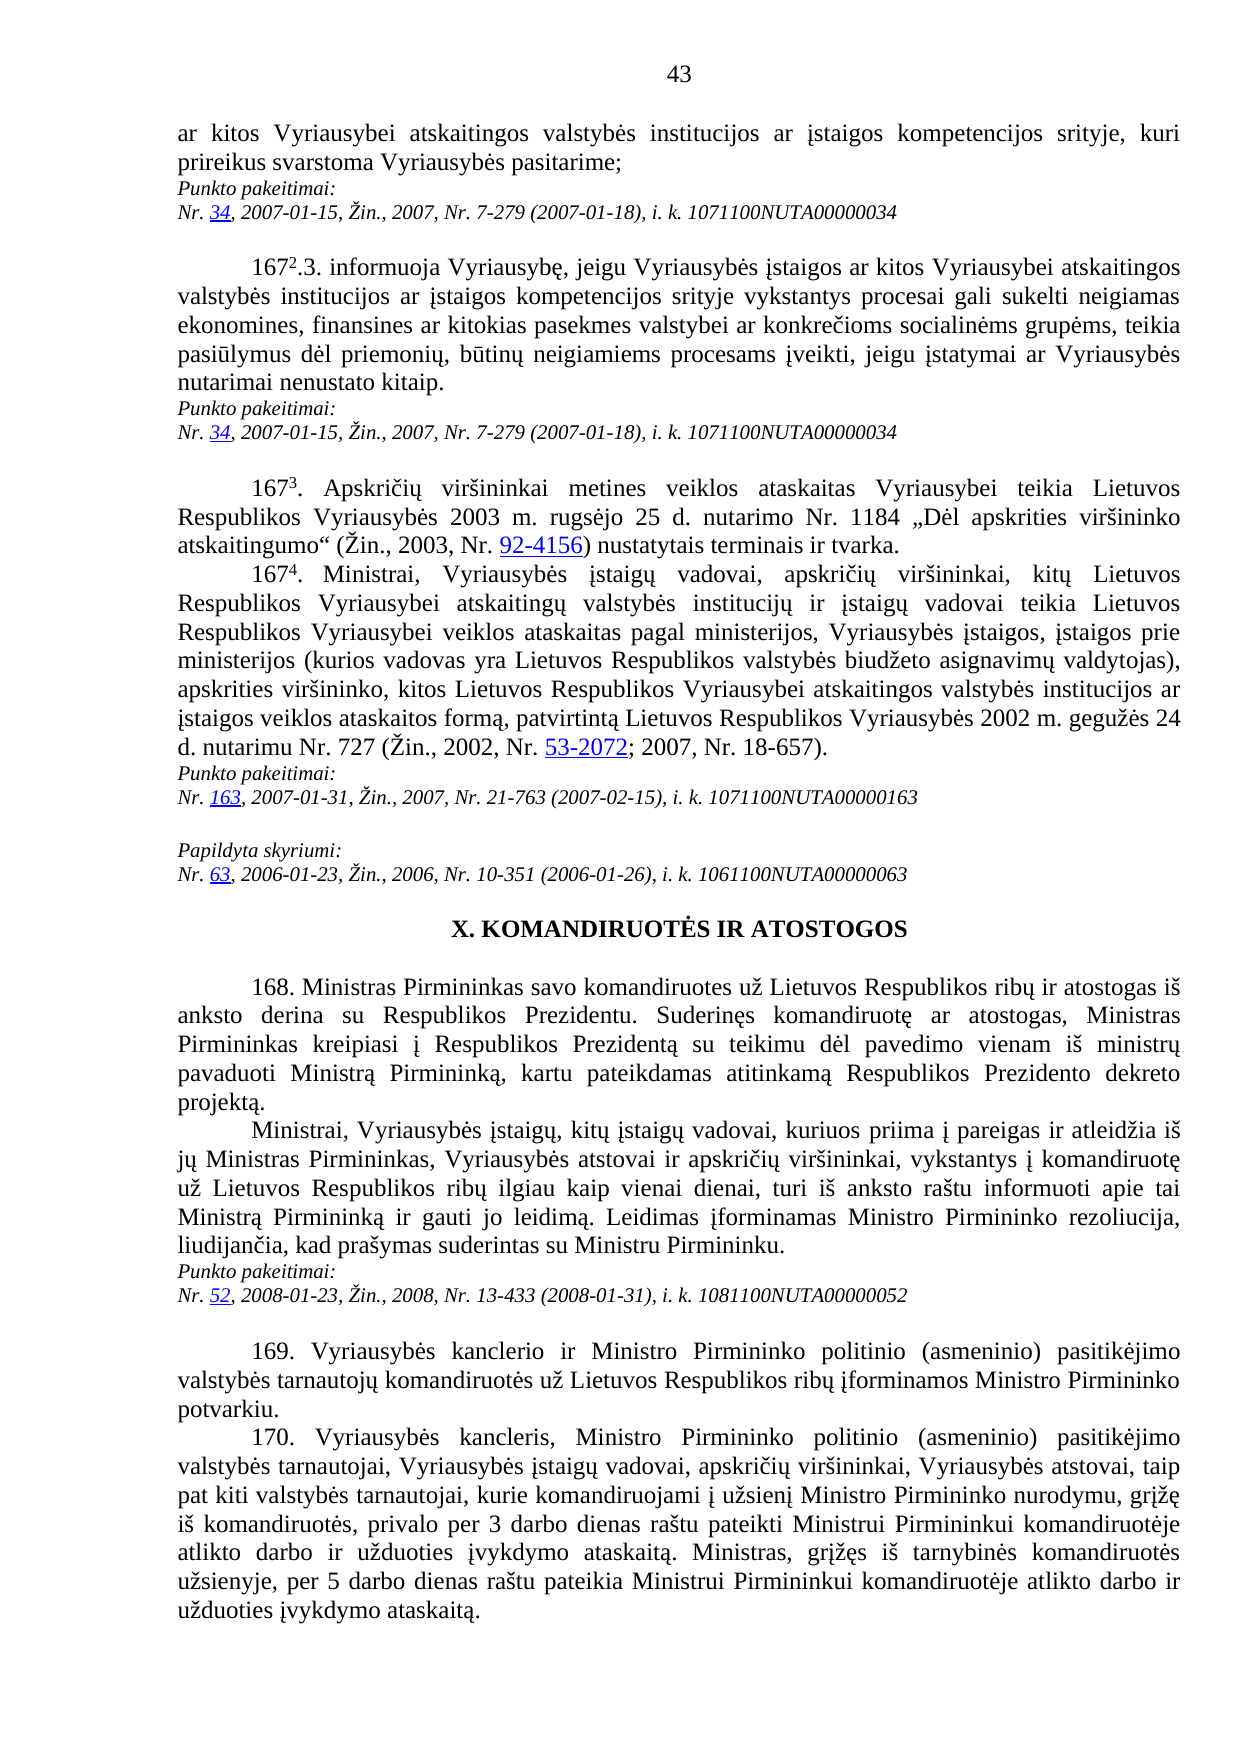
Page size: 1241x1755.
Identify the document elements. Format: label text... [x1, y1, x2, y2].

text Nr. 52, 2008-01-23, Žin., 2008, Nr. 13-433 (2008-01-31), i. k. 1081100NUTA00000052 [177, 1283, 1181, 1307]
text 1672.3. informuoja Vyriausybę, jeigu Vyriausybės įstaigos ar kitos Vyriausybei atskaitingos valstybės institucijos ar įstaigos kompetencijos srityje vykstantys procesai gali sukelti neigiamas ekonomines, finansines ar kitokias pasekmes valstybei ar konkrečioms socialinėms grupėms, teikia pasiūlymus dėl priemonių, būtinų neigiamiems procesams įveikti, jeigu įstatymai ar Vyriausybės nutarimai nenustato kitaip. [177, 252, 1181, 396]
text Nr. 34, 2007-01-15, Žin., 2007, Nr. 7-279 (2007-01-18), i. k. 1071100NUTA00000034 [177, 200, 1181, 224]
text 168. Ministras Pirmininkas savo komandiruotes už Lietuvos Respublikos ribų ir atostogas iš anksto derina su Respublikos Prezidentu. Suderinęs komandiruotę ar atostogas, Ministras Pirmininkas kreipiasi į Respublikos Prezidentą su teikimu dėl pavedimo vienam iš ministrų pavaduoti Ministrą Pirmininką, kartu pateikdamas atitinkamą Respublikos Prezidento dekreto projektą. [177, 972, 1181, 1116]
text Ministrai, Vyriausybės įstaigų, kitų įstaigų vadovai, kuriuos priima į pareigas ir atleidžia iš jų Ministras Pirmininkas, Vyriausybės atstovai ir apskričių viršininkai, vykstantys į komandiruotę už Lietuvos Respublikos ribų ilgiau kaip vienai dienai, turi iš anksto raštu informuoti apie tai Ministrą Pirmininką ir gauti jo leidimą. Leidimas įforminamas Ministro Pirmininko rezoliucija, liudijančia, kad prašymas suderintas su Ministru Pirmininku. [177, 1116, 1181, 1259]
text Nr. 63, 2006-01-23, Žin., 2006, Nr. 10-351 (2006-01-26), i. k. 1061100NUTA00000063 [177, 862, 1181, 886]
text Punkto pakeitimai: [177, 1259, 1181, 1283]
text ar kitos Vyriausybei atskaitingos valstybės institucijos ar įstaigos kompetencijos srityje, kuri prireikus svarstoma Vyriausybės pasitarime; [177, 118, 1181, 176]
text 170. Vyriausybės kancleris, Ministro Pirmininko politinio (asmeninio) pasitikėjimo valstybės tarnautojai, Vyriausybės įstaigų vadovai, apskričių viršininkai, Vyriausybės atstovai, taip pat kiti valstybės tarnautojai, kurie komandiruojami į užsienį Ministro Pirmininko nurodymu, grįžę iš komandiruotės, privalo per 3 darbo dienas raštu pateikti Ministrui Pirmininkui komandiruotėje atlikto darbo ir užduoties įvykdymo ataskaitą. Ministras, grįžęs iš tarnybinės komandiruotės užsienyje, per 5 darbo dienas raštu pateikia Ministrui Pirmininkui komandiruotėje atlikto darbo ir užduoties įvykdymo ataskaitą. [177, 1422, 1181, 1624]
text 1673. Apskričių viršininkai metines veiklos ataskaitas Vyriausybei teikia Lietuvos Respublikos Vyriausybės 2003 m. rugsėjo 25 d. nutarimo Nr. 1184 „Dėl apskrities viršininko atskaitingumo“ (Žin., 2003, Nr. 92-4156) nustatytais terminais ir tvarka. [177, 473, 1181, 559]
text Papildyta skyriumi: [177, 837, 1181, 862]
text 1674. Ministrai, Vyriausybės įstaigų vadovai, apskričių viršininkai, kitų Lietuvos Respublikos Vyriausybei atskaitingų valstybės institucijų ir įstaigų vadovai teikia Lietuvos Respublikos Vyriausybei veiklos ataskaitas pagal ministerijos, Vyriausybės įstaigos, įstaigos prie ministerijos (kurios vadovas yra Lietuvos Respublikos valstybės biudžeto asignavimų valdytojas), apskrities viršininko, kitos Lietuvos Respublikos Vyriausybei atskaitingos valstybės institucijos ar įstaigos veiklos ataskaitos formą, patvirtintą Lietuvos Respublikos Vyriausybės 2002 m. gegužės 24 d. nutarimu Nr. 727 (Žin., 2002, Nr. 53-2072; 2007, Nr. 18-657). [177, 559, 1181, 761]
text X. KOMANDIRUOTĖS IR ATOSTOGOS [177, 914, 1181, 943]
text Punkto pakeitimai: [177, 176, 1181, 200]
text Nr. 163, 2007-01-31, Žin., 2007, Nr. 21-763 (2007-02-15), i. k. 1071100NUTA00000163 [177, 785, 1181, 809]
text Nr. 34, 2007-01-15, Žin., 2007, Nr. 7-279 (2007-01-18), i. k. 1071100NUTA00000034 [177, 420, 1181, 444]
text Punkto pakeitimai: [177, 396, 1181, 420]
text 169. Vyriausybės kanclerio ir Ministro Pirmininko politinio (asmeninio) pasitikėjimo valstybės tarnautojų komandiruotės už Lietuvos Respublikos ribų įforminamos Ministro Pirmininko potvarkiu. [177, 1336, 1181, 1422]
text Punkto pakeitimai: [177, 761, 1181, 785]
